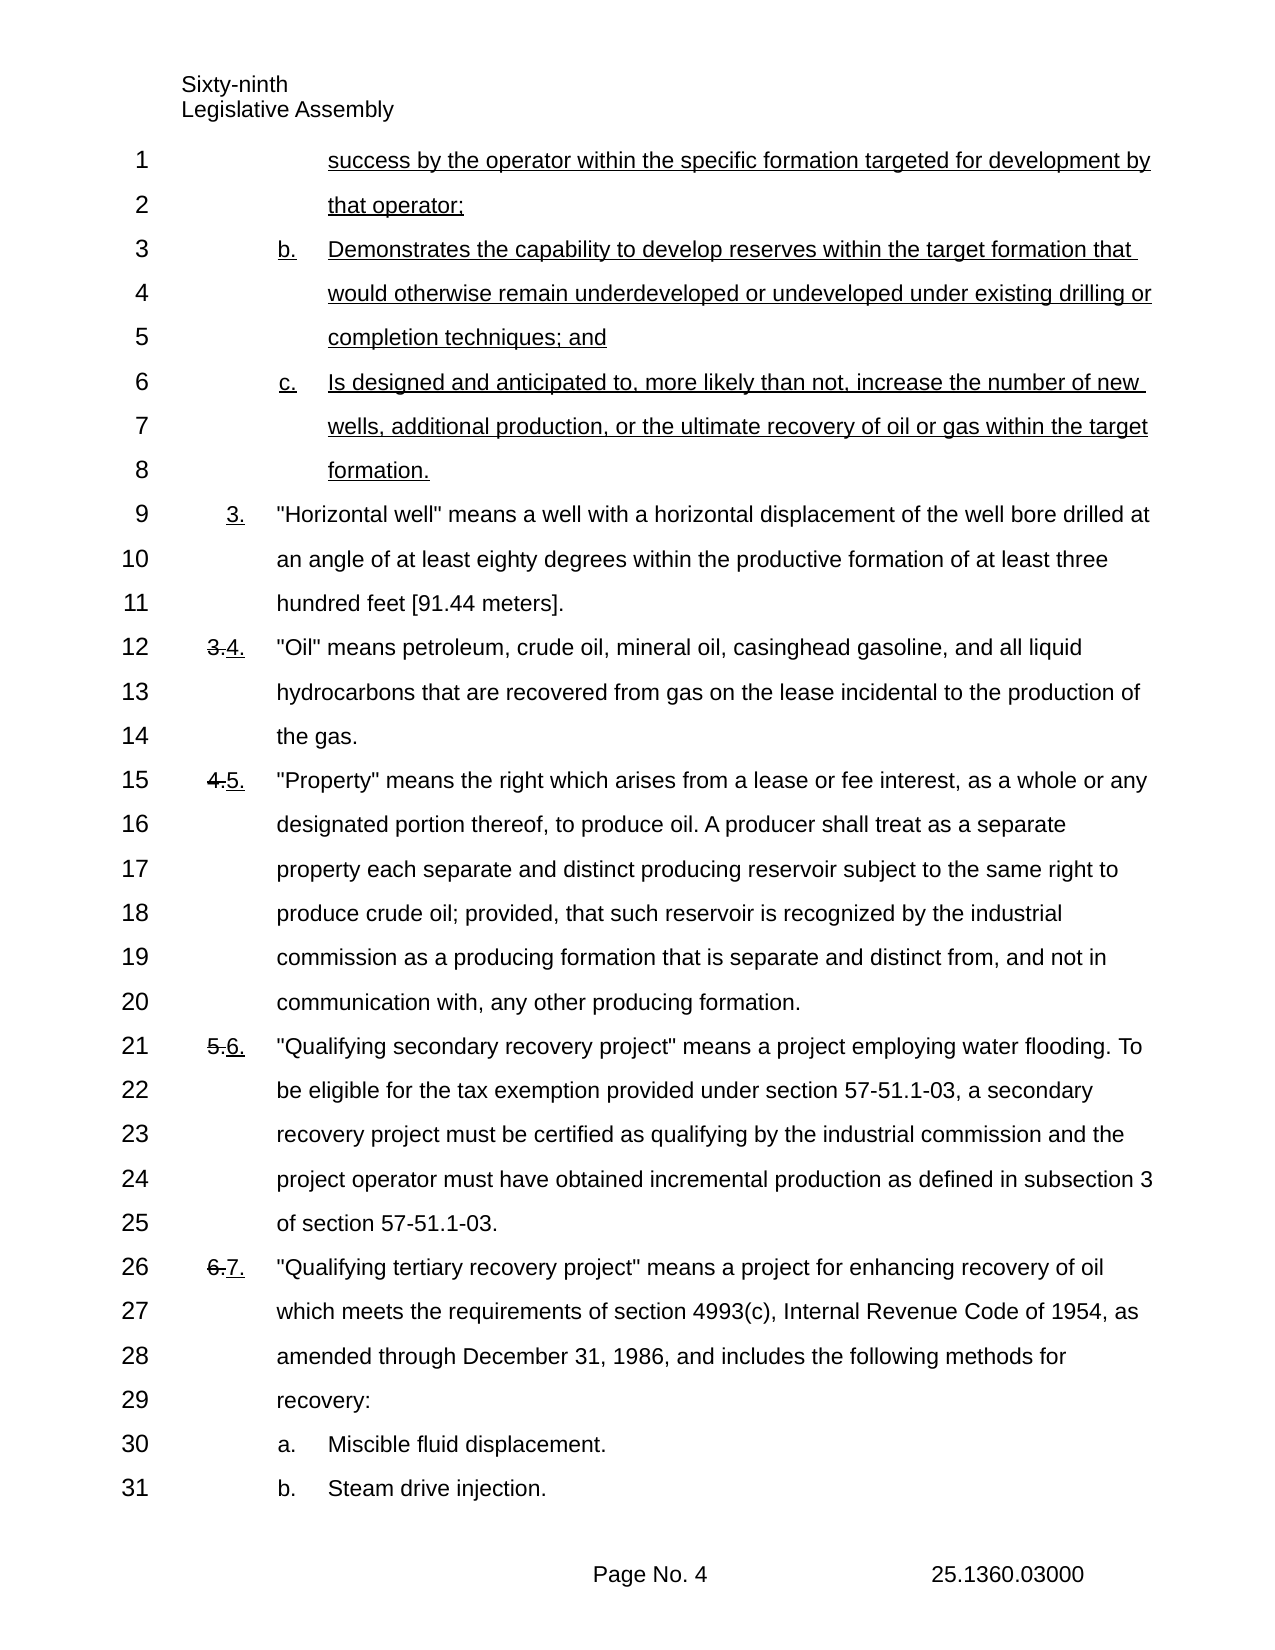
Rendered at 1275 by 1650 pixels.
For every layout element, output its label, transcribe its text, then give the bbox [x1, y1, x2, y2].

text success by the operator within the specific formation targeted for development by that operator; [181, 133, 1154, 222]
text 4.5. "Property" means the right which arises from a lease or fee interest, as a whole or any designated portion thereof, to produce oil. A producer shall treat as a separate property each separate and distinct producing reservoir subject to the same right to produce crude oil; provided, that such reservoir is recognized by the industrial commission as a producing formation that is separate and distinct from, and not in communication with, any other producing formation. [181, 753, 1154, 1019]
text a. Miscible fluid displacement. [181, 1417, 1154, 1461]
text b. Demonstrates the capability to develop reserves within the target formation that would otherwise remain underdeveloped or undeveloped under existing drilling or completion techniques; and [181, 222, 1154, 355]
text 5.6. "Qualifying secondary recovery project" means a project employing water flooding. To be eligible for the tax exemption provided under section 57‑51.1‑03, a secondary recovery project must be certified as qualifying by the industrial commission and the project operator must have obtained incremental production as defined in subsection 3 of section 57‑51.1‑03. [181, 1019, 1154, 1240]
text 3. "Horizontal well" means a well with a horizontal displacement of the well bore drilled at an angle of at least eighty degrees within the productive formation of at least three hundred feet [91.44 meters]. [181, 487, 1154, 620]
text b. Steam drive injection. [181, 1461, 1154, 1506]
text 6.7. "Qualifying tertiary recovery project" means a project for enhancing recovery of oil which meets the requirements of section 4993(c), Internal Revenue Code of 1954, as amended through December 31, 1986, and includes the following methods for recovery: [181, 1240, 1154, 1417]
text 3.4. "Oil" means petroleum, crude oil, mineral oil, casinghead gasoline, and all liquid hydrocarbons that are recovered from gas on the lease incidental to the production of the gas. [181, 620, 1154, 753]
text c. Is designed and anticipated to, more likely than not, increase the number of new wells, additional production, or the ultimate recovery of oil or gas within the target formation. [181, 355, 1154, 487]
